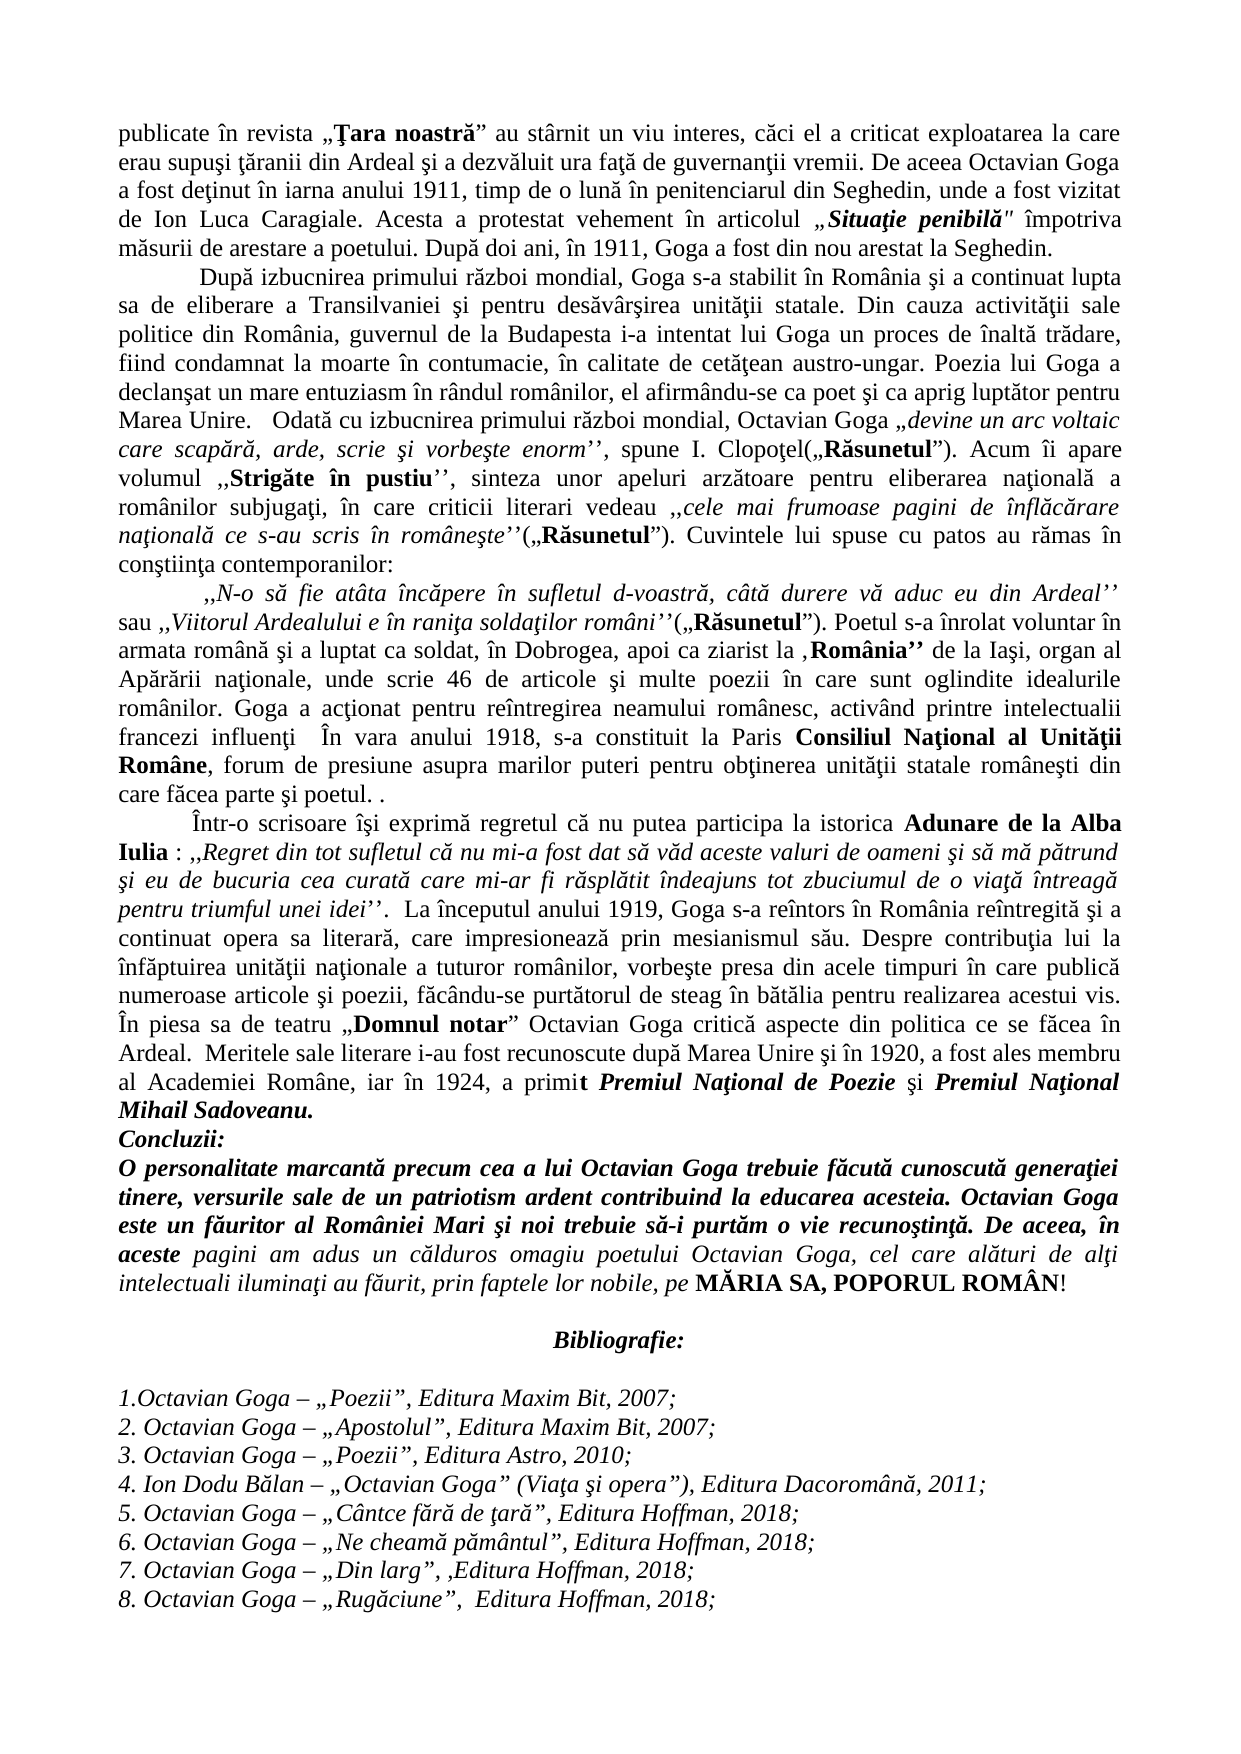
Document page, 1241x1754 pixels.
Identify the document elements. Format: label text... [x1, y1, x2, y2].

text 7. Octavian Goga – „Din larg”, ,Editura Hoffman, 2018; [118, 1556, 1122, 1584]
text Într-o scrisoare îşi exprimă regretul că nu putea participa la istorica Adunare de la Alba Iulia : ,,Regret din tot sufletul că nu mi-a fost dat să văd aceste valuri de oameni şi să mă pătrund şi eu de bucuria cea curată care mi-ar fi răsplătit îndeajuns tot zbuciumul de o viaţă întreagă pentru triumful unei idei’’. La începutul anului 1919, Goga s-a reîntors în România reîntregită şi a continuat opera sa literară, care impresionează prin mesianismul său. Despre contribuţia lui la înfăptuirea unităţii naţionale a tuturor românilor, vorbeşte presa din acele timpuri în care publică numeroase articole şi poezii, făcându-se purtătorul de steag în bătălia pentru realizarea acestui vis. În piesa sa de teatru „Domnul notar” Octavian Goga critică aspecte din politica ce se făcea în Ardeal. Meritele sale literare i-au fost recunoscute după Marea Unire şi în 1920, a fost ales membru al Academiei Române, iar în 1924, a primit Premiul Naţional de Poezie şi Premiul Naţional Mihail Sadoveanu. [118, 808, 1122, 1124]
text 1.Octavian Goga – „Poezii”, Editura Maxim Bit, 2007; [118, 1383, 1122, 1412]
text 6. Octavian Goga – „Ne cheamă pământul”, Editura Hoffman, 2018; [118, 1527, 1122, 1556]
text O personalitate marcantă precum cea a lui Octavian Goga trebuie făcută cunoscută generaţiei tinere, versurile sale de un patriotism ardent contribuind la educarea acesteia. Octavian Goga este un făuritor al României Mari şi noi trebuie să-i purtăm o vie recunoştinţă. De aceea, în aceste pagini am adus un călduros omagiu poetului Octavian Goga, cel care alături de alţi intelectuali iluminaţi au făurit, prin faptele lor nobile, pe MĂRIA SA, POPORUL ROMÂN! [118, 1153, 1122, 1297]
text 5. Octavian Goga – „Cântce fără de ţară”, Editura Hoffman, 2018; [118, 1498, 1122, 1527]
text 3. Octavian Goga – „Poezii”, Editura Astro, 2010; [118, 1441, 1122, 1469]
text După izbucnirea primului război mondial, Goga s-a stabilit în România şi a continuat lupta sa de eliberare a Transilvaniei şi pentru desăvârşirea unităţii statale. Din cauza activităţii sale politice din România, guvernul de la Budapesta i-a intentat lui Goga un proces de înaltă trădare, fiind condamnat la moarte în contumacie, în calitate de cetăţean austro-ungar. Poezia lui Goga a declanşat un mare entuziasm în rândul românilor, el afirmându-se ca poet şi ca aprig luptător pentru Marea Unire. Odată cu izbucnirea primului război mondial, Octavian Goga „devine un arc voltaic care scapără, arde, scrie şi vorbeşte enorm’’, spune I. Clopoţel(„Răsunetul”). Acum îi apare volumul ,,Strigăte în pustiu’’, sinteza unor apeluri arzătoare pentru eliberarea naţională a românilor subjugaţi, în care criticii literari vedeau ,,cele mai frumoase pagini de înflăcărare naţională ce s-au scris în româneşte’’(„Răsunetul”). Cuvintele lui spuse cu patos au rămas în conştiinţa contemporanilor: [118, 262, 1122, 578]
text 4. Ion Dodu Bălan – „Octavian Goga” (Viaţa şi opera”), Editura Dacoromână, 2011; [118, 1469, 1122, 1498]
text Bibliografie: [118, 1326, 1122, 1354]
text ,,N-o să fie atâta încăpere în sufletul d-voastră, câtă durere vă aduc eu din Ardeal’’ sau ,,Viitorul Ardealului e în raniţa soldaţilor români’’(„Răsunetul”). Poetul s-a înrolat voluntar în armata română şi a luptat ca soldat, în Dobrogea, apoi ca ziarist la ,România’’ de la Iaşi, organ al Apărării naţionale, unde scrie 46 de articole şi multe poezii în care sunt oglindite idealurile românilor. Goga a acţionat pentru reîntregirea neamului românesc, activând printre intelectualii francezi influenţi În vara anului 1918, s-a constituit la Paris Consiliul Naţional al Unităţii Române, forum de presiune asupra marilor puteri pentru obţinerea unităţii statale româneşti din care făcea parte şi poetul. . [118, 578, 1122, 808]
text Concluzii: [118, 1124, 1122, 1153]
text 2. Octavian Goga – „Apostolul”, Editura Maxim Bit, 2007; [118, 1412, 1122, 1441]
text publicate în revista „Ţara noastră” au stârnit un viu interes, căci el a criticat exploatarea la care erau supuşi ţăranii din Ardeal şi a dezvăluit ura faţă de guvernanţii vremii. De aceea Octavian Goga a fost deţinut în iarna anului 1911, timp de o lună în penitenciarul din Seghedin, unde a fost vizitat de Ion Luca Caragiale. Acesta a protestat vehement în articolul „Situaţie penibilă" împotriva măsurii de arestare a poetului. După doi ani, în 1911, Goga a fost din nou arestat la Seghedin. [118, 118, 1122, 262]
text 8. Octavian Goga – „Rugăciune”, Editura Hoffman, 2018; [118, 1584, 1122, 1613]
